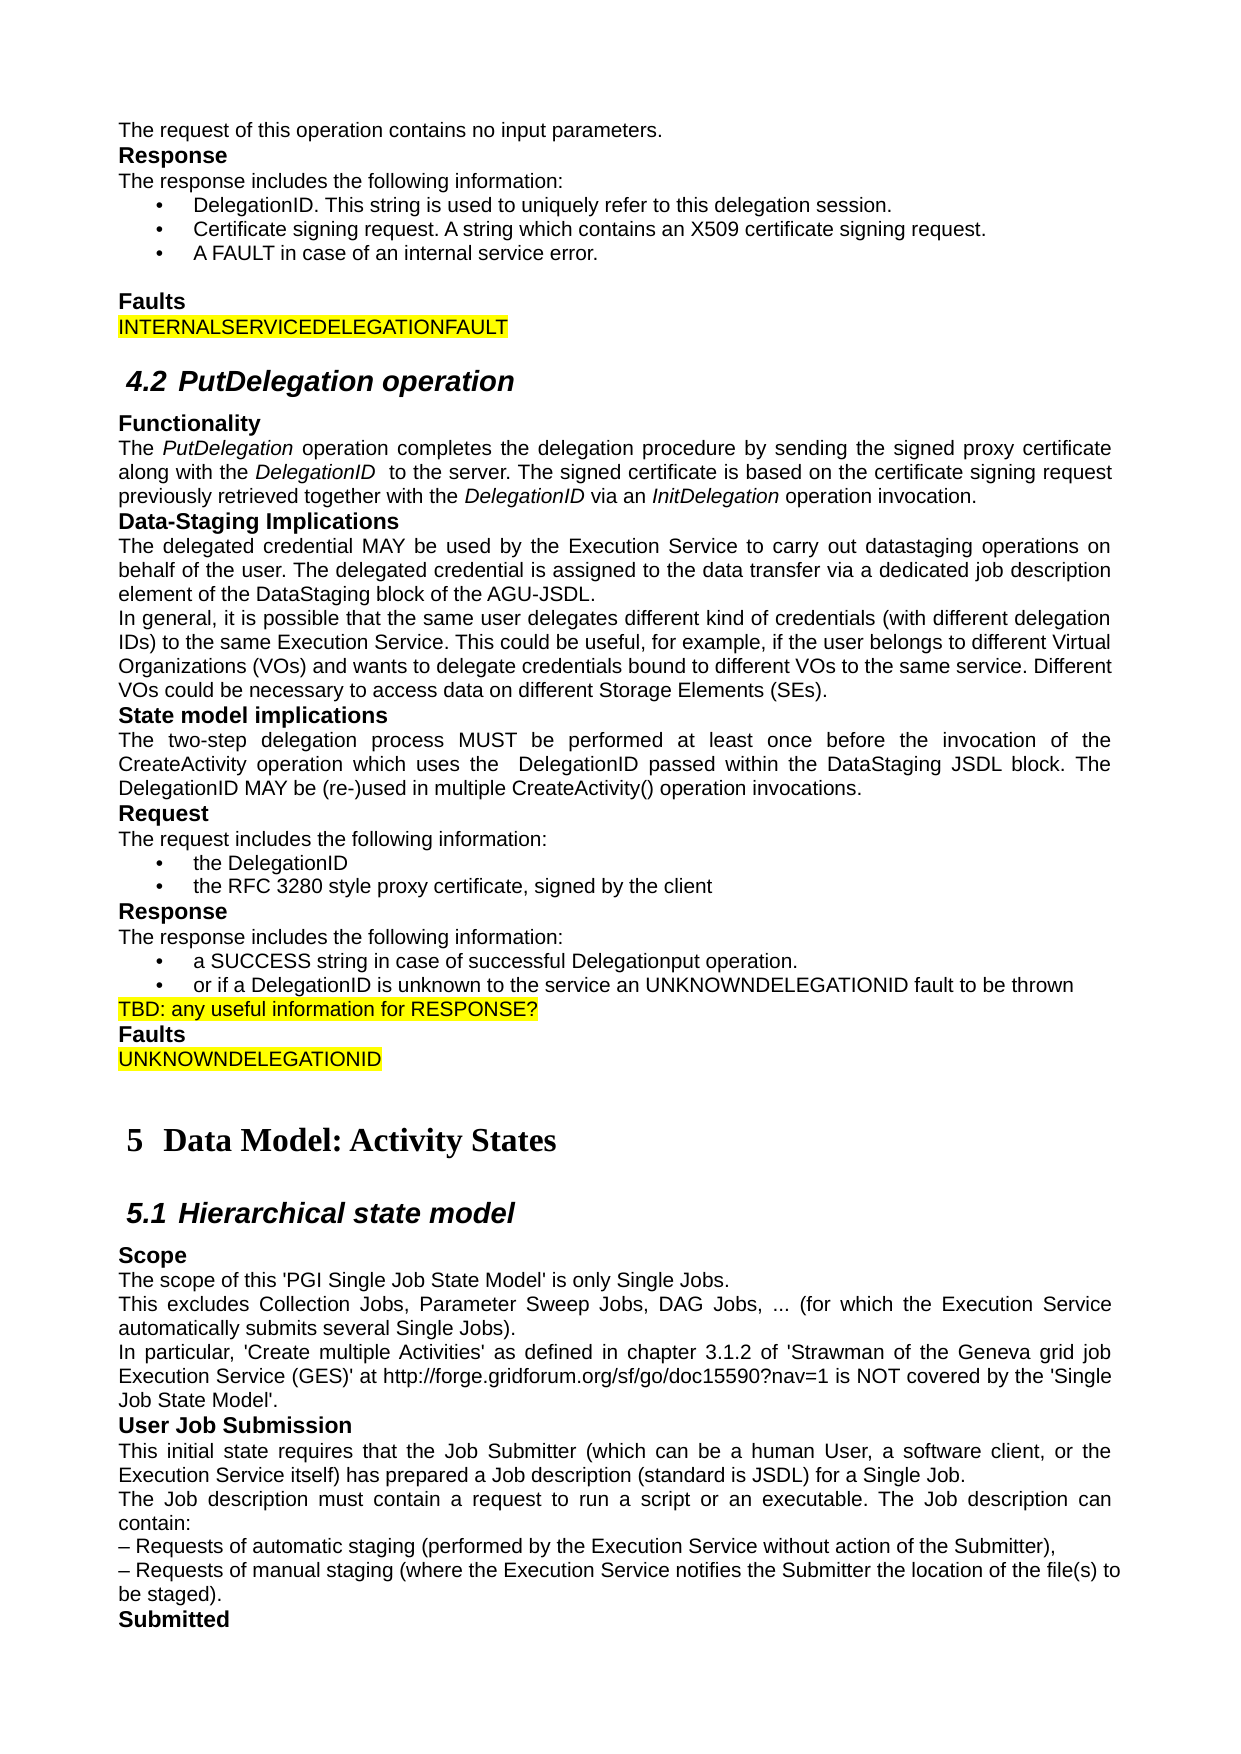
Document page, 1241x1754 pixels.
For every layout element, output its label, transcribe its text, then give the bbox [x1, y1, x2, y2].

list the DelegationID [156, 850, 1122, 874]
text This excludes Collection Jobs, Parameter Sweep Jobs, DAG Jobs, ... (for which the Execution Service automatically submits several Single Jobs). [118, 1292, 1113, 1340]
text In particular, 'Create multiple Activities' as defined in chapter 3.1.2 of 'Strawman of the Geneva grid job Execution Service (GES)' at http://forge.gridforum.org/sf/go/doc15590?nav=1 is NOT covered by the 'Single Job State Model'. [118, 1340, 1113, 1412]
text Faults [118, 1021, 1113, 1047]
text The delegated credential MAY be used by the Execution Service to carry out datastaging operations on behalf of the user. The delegated credential is assigned to the data transfer via a dedicated job description element of the DataStaging block of the AGU-JSDL. [118, 534, 1113, 606]
list DelegationID. This string is used to uniquely refer to this delegation session. [156, 192, 1122, 216]
text User Job Submission [118, 1412, 1113, 1438]
list Response [118, 142, 1122, 168]
text – Requests of automatic staging (performed by the Execution Service without action of the Submitter), [118, 1534, 1122, 1558]
list Request [118, 800, 1122, 826]
text Data-Staging Implications [118, 508, 1113, 534]
subtitle Data Model: Activity States [118, 1120, 1122, 1158]
text TBD: any useful information for RESPONSE? [118, 997, 1113, 1021]
text INTERNALSERVICEDELEGATIONFAULT [118, 314, 1113, 338]
text The request of this operation contains no input parameters. [118, 118, 1113, 142]
list A FAULT in case of an internal service error. [156, 240, 1122, 264]
list The response includes the following information: [118, 168, 1122, 192]
text In general, it is possible that the same user delegates different kind of credentials (with different delegation IDs) to the same Execution Service. This could be useful, for example, if the user belongs to different Virtual Organizations (VOs) and wants to delegate credentials bound to different VOs to the same service. Different VOs could be necessary to access data on different Storage Elements (SEs). [118, 606, 1113, 702]
text Faults [118, 288, 1113, 314]
list a SUCCESS string in case of successful Delegationput operation. [156, 949, 1122, 973]
text The Job description must contain a request to run a script or an executable. The Job description can contain: [118, 1486, 1113, 1534]
text The PutDelegation operation completes the delegation procedure by sending the signed proxy certificate along with the DelegationID to the server. The signed certificate is based on the certificate signing request previously retrieved together with the DelegationID via an InitDelegation operation invocation. [118, 436, 1113, 508]
text – Requests of manual staging (where the Execution Service notifies the Submitter the location of the file(s) to be staged). [118, 1558, 1122, 1606]
text This initial state requires that the Job Submitter (which can be a human User, a software client, or the Execution Service itself) has prepared a Job description (standard is JSDL) for a Single Job. [118, 1438, 1113, 1486]
list The request includes the following information: [118, 826, 1122, 850]
list The response includes the following information: [118, 925, 1122, 949]
list or if a DelegationID is unknown to the service an UNKNOWNDELEGATIONID fault to be thrown [156, 973, 1122, 997]
list Functionality [118, 409, 1122, 436]
text The scope of this 'PGI Single Job State Model' is only Single Jobs. [118, 1268, 1113, 1292]
list Response [118, 898, 1122, 925]
text State model implications [118, 702, 1113, 728]
subtitle Hierarchical state model [118, 1196, 1122, 1229]
text Submitted [118, 1606, 1113, 1632]
list Certificate signing request. A string which contains an X509 certificate signing request. [156, 216, 1122, 240]
text UNKNOWNDELEGATIONID [118, 1047, 1113, 1071]
text Scope [118, 1242, 1113, 1268]
list the RFC 3280 style proxy certificate, signed by the client [156, 874, 1122, 898]
text The two-step delegation process MUST be performed at least once before the invocation of the CreateActivity operation which uses the DelegationID passed within the DataStaging JSDL block. The DelegationID MAY be (re-)used in multiple CreateActivity() operation invocations. [118, 728, 1113, 800]
subtitle PutDelegation operation [118, 363, 1122, 397]
